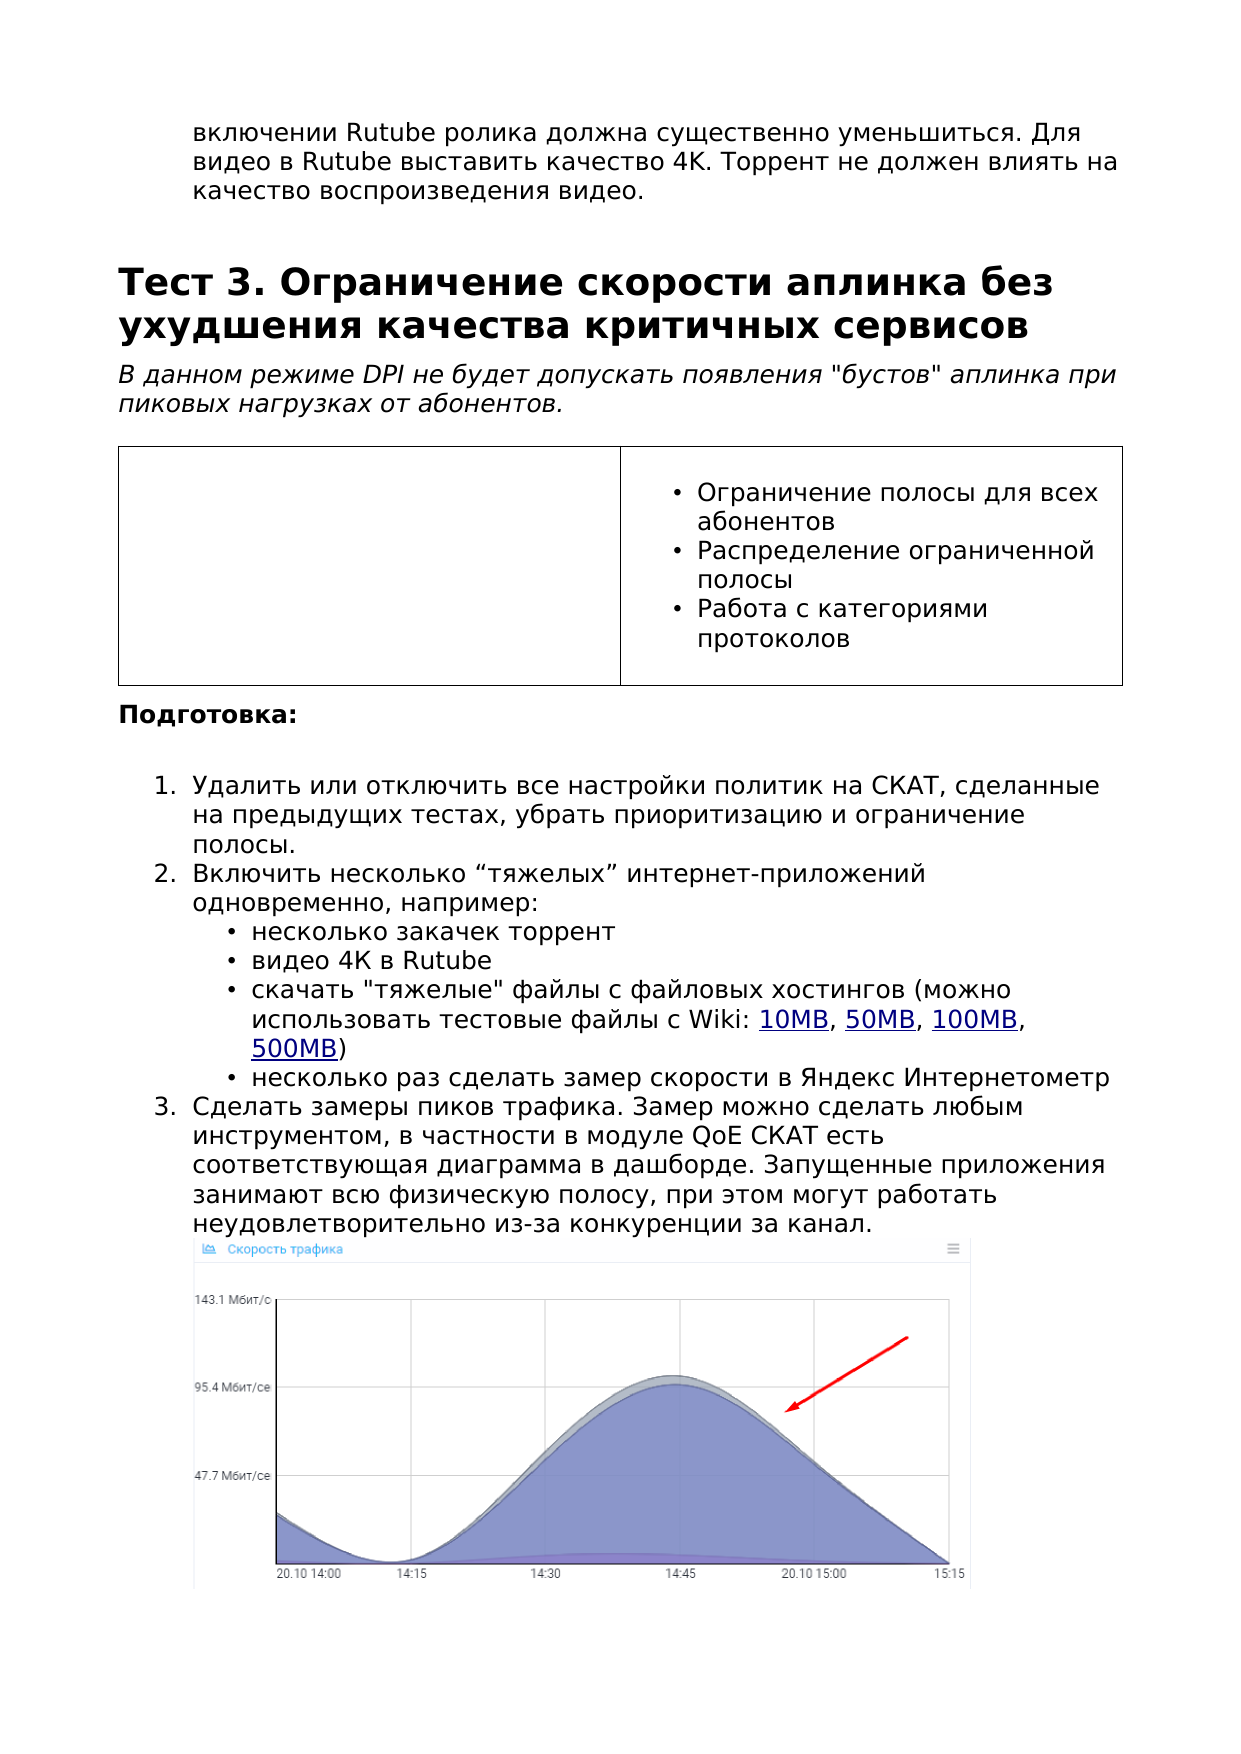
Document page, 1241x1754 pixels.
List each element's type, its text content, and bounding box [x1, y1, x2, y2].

picture [192, 1238, 974, 1589]
table_header Ограничение полосы для всех абонентов Распределение ограниченной полосы Работа с категориями протоколов [621, 447, 1122, 685]
text Подготовка: [118, 700, 1122, 729]
list Удалить или отключить все настройки политик на СКАТ, сделанные на предыдущих тестах, убрать приоритизацию и ограничение полосы. [177, 771, 1122, 859]
list несколько раз сделать замер скорости в Яндекс Интернетометр [236, 1063, 1122, 1092]
list включении Rutube ролика должна существенно уменьшиться. Для видео в Rutube выставить качество 4K. Торрент не должен влиять на качество воспроизведения видео. [177, 118, 1122, 206]
list несколько закачек торрент [236, 917, 1122, 946]
subtitle Тест 3. Ограничение скорости аплинка без ухудшения качества критичных сервисов [118, 260, 1122, 347]
table_header [119, 447, 620, 685]
list Сделать замеры пиков трафика. Замер можно сделать любым инструментом, в частности в модуле QoE СКАТ есть соответствующая диаграмма в дашборде. Запущенные приложения занимают всю физическую полосу, при этом могут работать неудовлетворительно из-за конкуренции за канал. [177, 1092, 1122, 1589]
text В данном режиме DPI не будет допускать появления "бустов" аплинка при пиковых нагрузках от абонентов. [118, 360, 1122, 418]
list Включить несколько “тяжелых” интернет-приложений одновременно, например: [177, 859, 1122, 917]
list скачать "тяжелые" файлы с файловых хостингов (можно использовать тестовые файлы с Wiki: 10MB, 50MB, 100MB, 500MB) [236, 976, 1122, 1063]
list видео 4К в Rutube [236, 946, 1122, 976]
